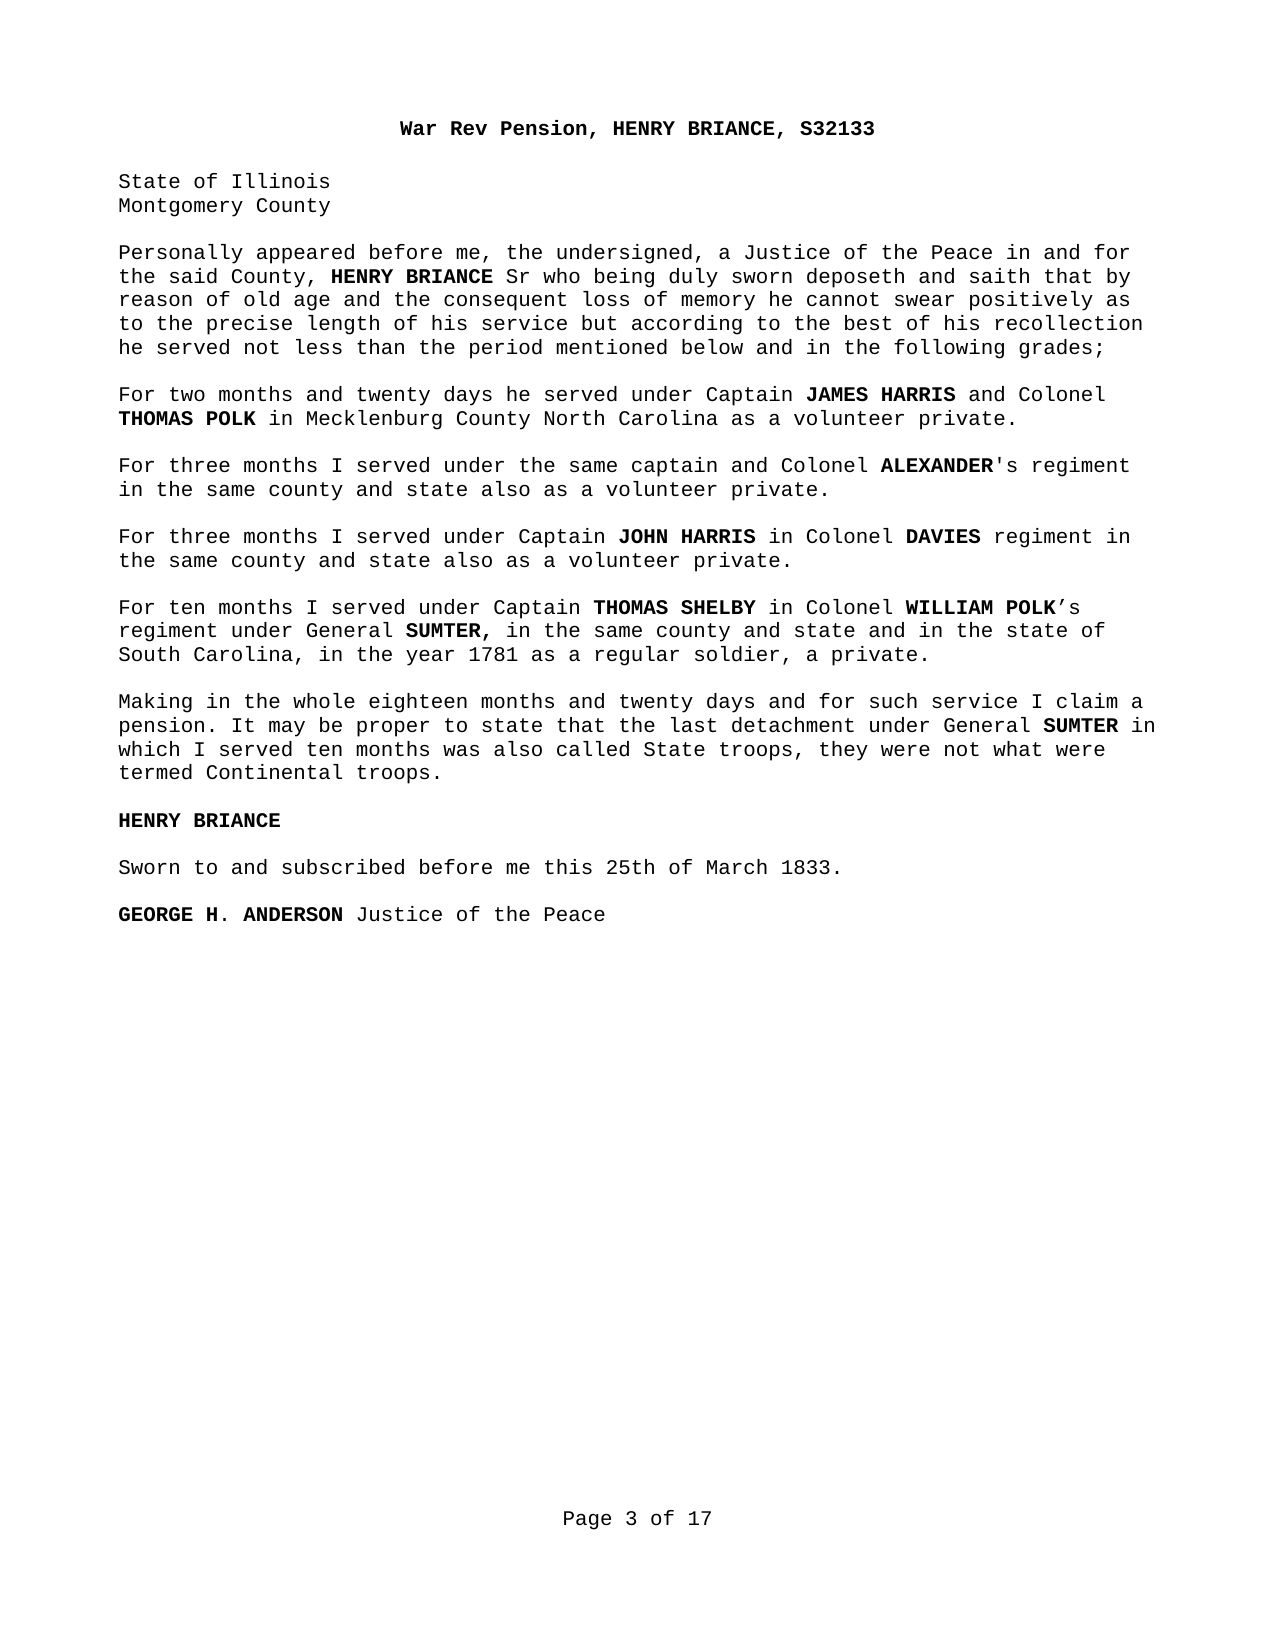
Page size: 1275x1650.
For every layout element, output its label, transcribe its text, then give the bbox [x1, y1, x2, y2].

text For three months I served under the same captain and Colonel Alexander's regiment in the same county and state also as a volunteer private. [118, 455, 1157, 502]
text Henry Briance [118, 810, 1157, 833]
text he served not less than the period mentioned below and in the following grades; [118, 337, 1157, 360]
text Making in the whole eighteen months and twenty days and for such service I claim a pension. It may be proper to state that the last detachment under General Sumter in which I served ten months was also called State troops, they were not what were termed Continental troops. [118, 691, 1157, 786]
text For two months and twenty days he served under Captain James Harris and Colonel Thomas POLK in Mecklenburg County North Carolina as a volunteer private. [118, 384, 1157, 431]
text Sworn to and subscribed before me this 25th of March 1833. [118, 857, 1157, 881]
text State of Illinois [118, 171, 1157, 195]
text Personally appeared before me, the undersigned, a Justice of the Peace in and for the said County, Henry Briance Sr who being duly sworn deposeth and saith that by reason of old age and the consequent loss of memory he cannot swear positively as to the precise length of his service but according to the best of his recollection [118, 242, 1157, 337]
text For ten months I served under Captain Thomas Shelby in Colonel William POLK’s regiment under General Sumter, in the same county and state and in the state of South Carolina, in the year 1781 as a regular soldier, a private. [118, 597, 1157, 668]
text For three months I served under Captain John Harris in Colonel DAVIES regiment in the same county and state also as a volunteer private. [118, 526, 1157, 573]
text George H. Anderson Justice of the Peace [118, 904, 1157, 928]
text Montgomery County [118, 195, 1157, 218]
